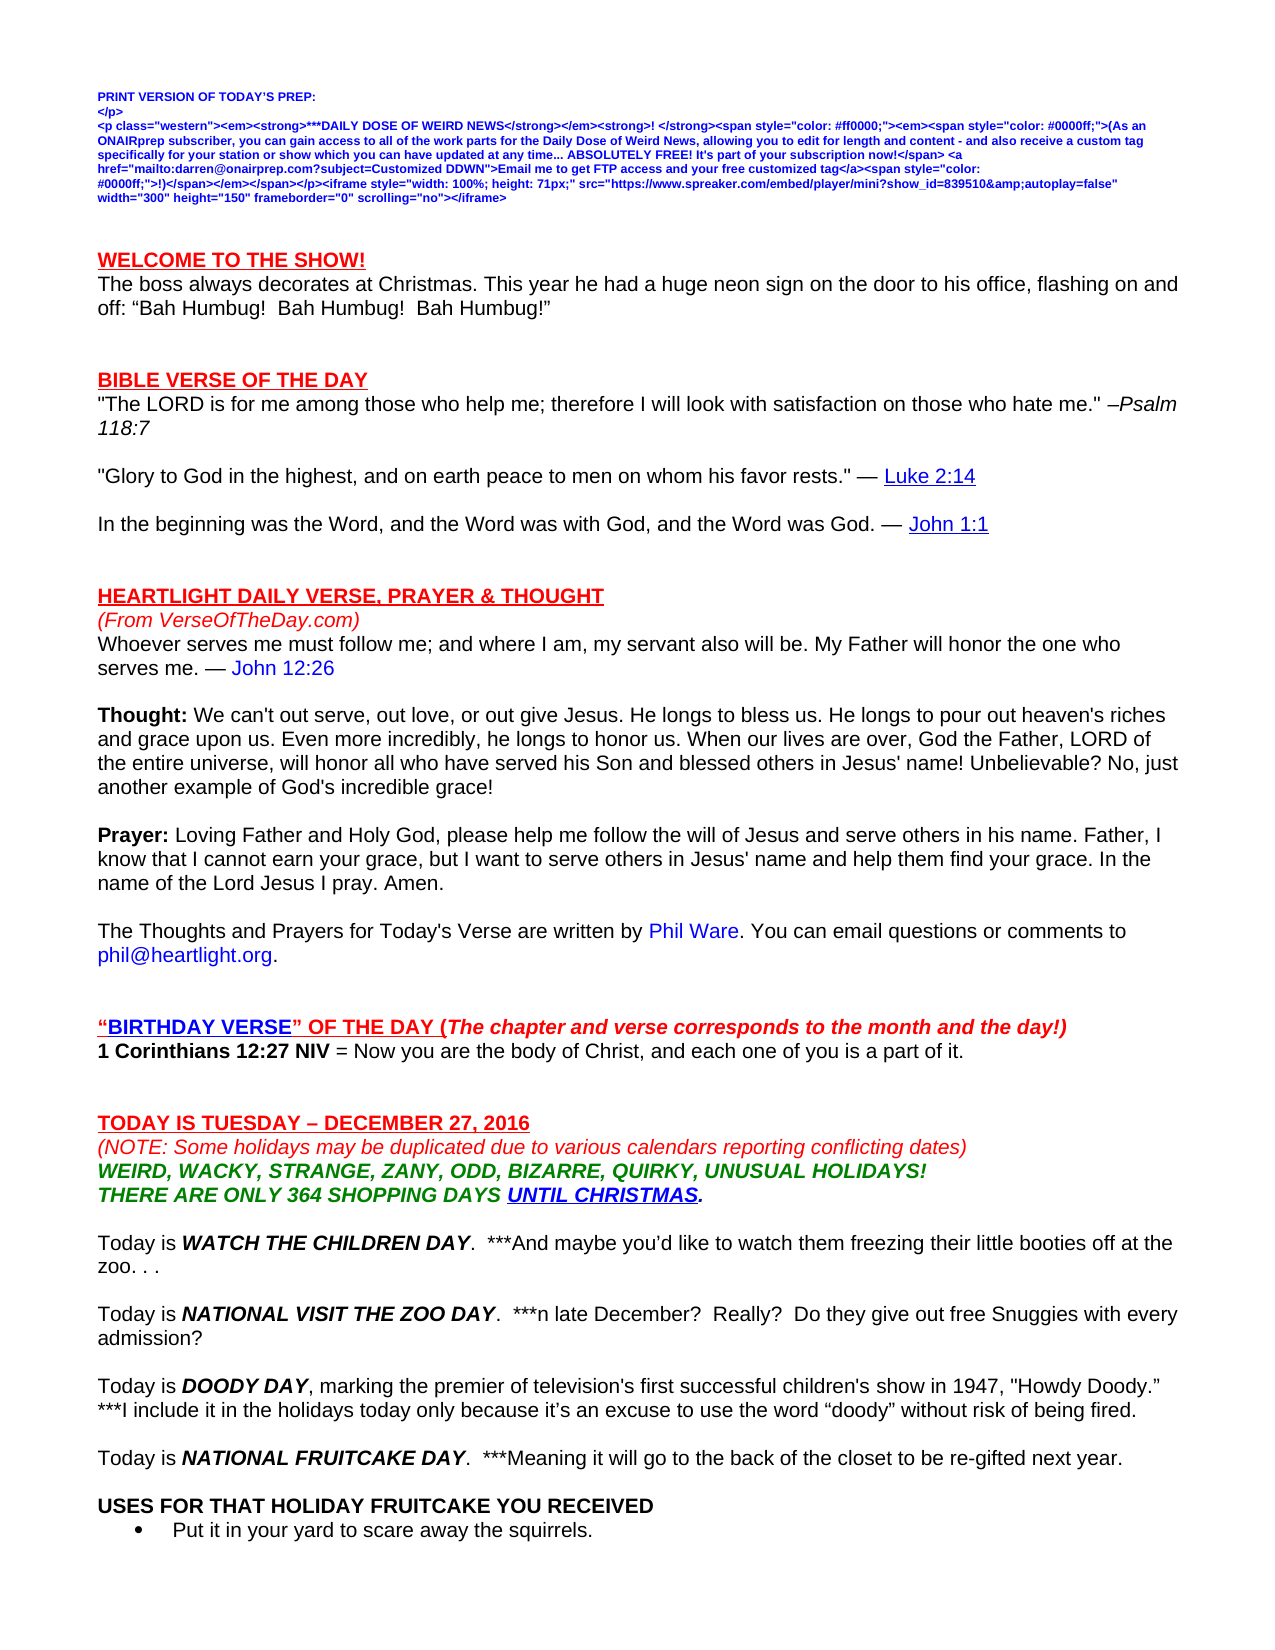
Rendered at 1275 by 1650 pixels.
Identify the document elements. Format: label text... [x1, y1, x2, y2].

text (NOTE: Some holidays may be duplicated due to various calendars reporting conflicting dates) WEIRD, WACKY, STRANGE, ZANY, ODD, BIZARRE, QUIRKY, UNUSUAL HOLIDAYS! THERE ARE ONLY 364 SHOPPING DAYS UNTIL CHRISTMAS. [97, 1134, 1185, 1206]
text BIBLE VERSE OF THE DAY [97, 368, 1185, 392]
text "Glory to God in the highest, and on earth peace to men on whom his favor rests." — Luke 2:14 [97, 464, 1185, 488]
text WELCOME TO THE SHOW! [97, 248, 1185, 272]
text 1 Corinthians 12:27 NIV = Now you are the body of Christ, and each one of you is a part of it. [97, 1039, 1185, 1063]
text Today is WATCH THE CHILDREN DAY. ***And maybe you’d like to watch them freezing their little booties off at the zoo. . . [97, 1230, 1185, 1278]
text </p> [97, 104, 1185, 119]
text USES FOR THAT HOLIDAY FRUITCAKE YOU RECEIVED [97, 1494, 1185, 1518]
list Put it in your yard to scare away the squirrels. [135, 1518, 1185, 1542]
text Prayer: Loving Father and Holy God, please help me follow the will of Jesus and serve others in his name. Father, I know that I cannot earn your grace, but I want to serve others in Jesus' name and help them find your grace. In the name of the Lord Jesus I pray. Amen. [97, 823, 1185, 895]
text “BIRTHDAY VERSE” OF THE DAY (The chapter and verse corresponds to the month and the day!) [97, 1015, 1185, 1039]
text HEARTLIGHT DAILY VERSE, PRAYER & THOUGHT [97, 583, 1185, 607]
text The boss always decorates at Christmas. This year he had a huge neon sign on the door to his office, flashing on and off: “Bah Humbug! Bah Humbug! Bah Humbug!” [97, 272, 1185, 320]
text The Thoughts and Prayers for Today's Verse are written by Phil Ware. You can email questions or comments to phil@heartlight.org. [97, 919, 1185, 967]
text Thought: We can't out serve, out love, or out give Jesus. He longs to bless us. He longs to pour out heaven's riches and grace upon us. Even more incredibly, he longs to honor us. When our lives are over, God the Father, LORD of the entire universe, will honor all who have served his Son and blessed others in Jesus' name! Unbelievable? No, just another example of God's incredible grace! [97, 703, 1185, 799]
text PRINT VERSION OF TODAY’S PREP: [97, 90, 1185, 104]
text Today is DOODY DAY, marking the premier of television's first successful children's show in 1947, "Howdy Doody.” ***I include it in the holidays today only because it’s an excuse to use the word “doody” without risk of being fired. [97, 1374, 1185, 1422]
text In the beginning was the Word, and the Word was with God, and the Word was God. — John 1:1 [97, 512, 1185, 536]
text Today is NATIONAL VISIT THE ZOO DAY. ***n late December? Really? Do they give out free Snuggies with every admission? [97, 1302, 1185, 1350]
text (From VerseOfTheDay.com) [97, 607, 1185, 631]
text "The LORD is for me among those who help me; therefore I will look with satisfaction on those who hate me." –Psalm 118:7 [97, 392, 1185, 440]
text TODAY IS TUESDAY – DECEMBER 27, 2016 [97, 1111, 1185, 1134]
text Whoever serves me must follow me; and where I am, my servant also will be. My Father will honor the one who serves me. — John 12:26 [97, 631, 1185, 679]
text Today is NATIONAL FRUITCAKE DAY. ***Meaning it will go to the back of the closet to be re-gifted next year. [97, 1446, 1185, 1470]
text <p class="western"><em><strong>***DAILY DOSE OF WEIRD NEWS</strong></em><strong>! </strong><span style="color: #ff0000;"><em><span style="color: #0000ff;">(As an ONAIRprep subscriber, you can gain access to all of the work parts for the Daily Dose of Weird News, allowing you to edit for length and content - and also receive a custom tag specifically for your station or show which you can have updated at any time... ABSOLUTELY FREE! It's part of your subscription now!</span> <a href="mailto:darren@onairprep.com?subject=Customized DDWN">Email me to get FTP access and your free customized tag</a><span style="color: #0000ff;">!)</span></em></span></p><iframe style="width: 100%; height: 71px;" src="https://www.spreaker.com/embed/player/mini?show_id=839510&amp;autoplay=false" width="300" height="150" frameborder="0" scrolling="no"></iframe> [97, 119, 1185, 205]
